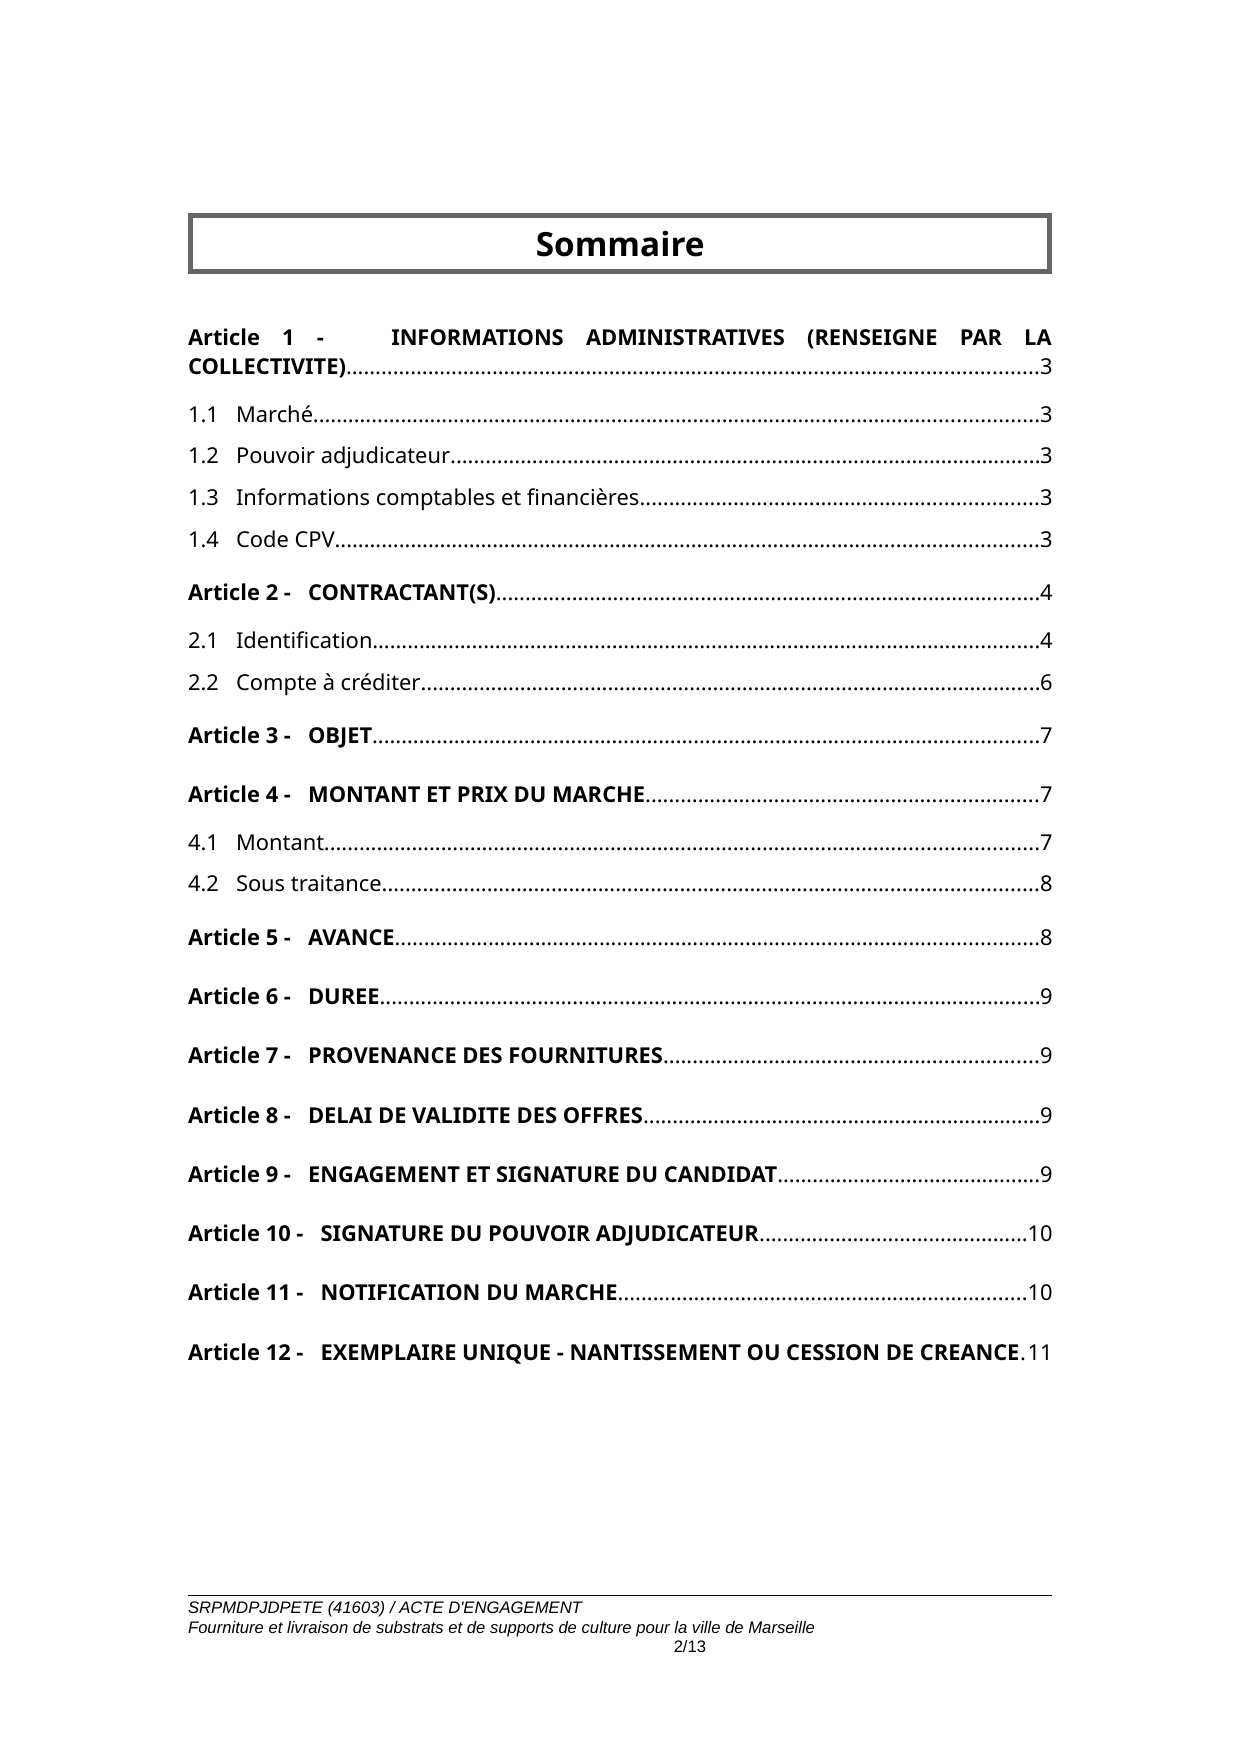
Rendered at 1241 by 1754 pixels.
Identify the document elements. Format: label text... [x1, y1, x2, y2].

text Article 8 - DELAI DE VALIDITE DES OFFRES 9 [188, 1099, 1052, 1129]
text Article 5 - AVANCE 8 [188, 922, 1052, 952]
text 1.3 Informations comptables et financières 3 [188, 482, 1052, 512]
text Article 10 - SIGNATURE DU POUVOIR ADJUDICATEUR 10 [188, 1218, 1052, 1248]
text 1.2 Pouvoir adjudicateur 3 [188, 441, 1052, 470]
text 2.2 Compte à créditer 6 [188, 666, 1052, 696]
text 2.1 Identification 4 [188, 625, 1052, 654]
text 1.1 Marché 3 [188, 399, 1052, 429]
text 1.4 Code CPV 3 [188, 524, 1052, 554]
text Article 6 - DUREE 9 [188, 981, 1052, 1011]
subtitle Sommaire [193, 218, 1047, 269]
text Article 1 - INFORMATIONS ADMINISTRATIVES (RENSEIGNE PAR LA COLLECTIVITE) 3 [188, 322, 1052, 381]
text Article 3 - OBJET 7 [188, 720, 1052, 750]
text 4.1 Montant 7 [188, 827, 1052, 856]
text Article 2 - CONTRACTANT(S) 4 [188, 577, 1052, 607]
text Article 11 - NOTIFICATION DU MARCHE 10 [188, 1277, 1052, 1307]
text Article 12 - EXEMPLAIRE UNIQUE - NANTISSEMENT OU CESSION DE CREANCE 11 [188, 1337, 1052, 1366]
text Article 4 - MONTANT ET PRIX DU MARCHE 7 [188, 779, 1052, 809]
text Article 9 - ENGAGEMENT ET SIGNATURE DU CANDIDAT 9 [188, 1159, 1052, 1189]
text Article 7 - PROVENANCE DES FOURNITURES 9 [188, 1040, 1052, 1070]
text 4.2 Sous traitance 8 [188, 868, 1052, 898]
